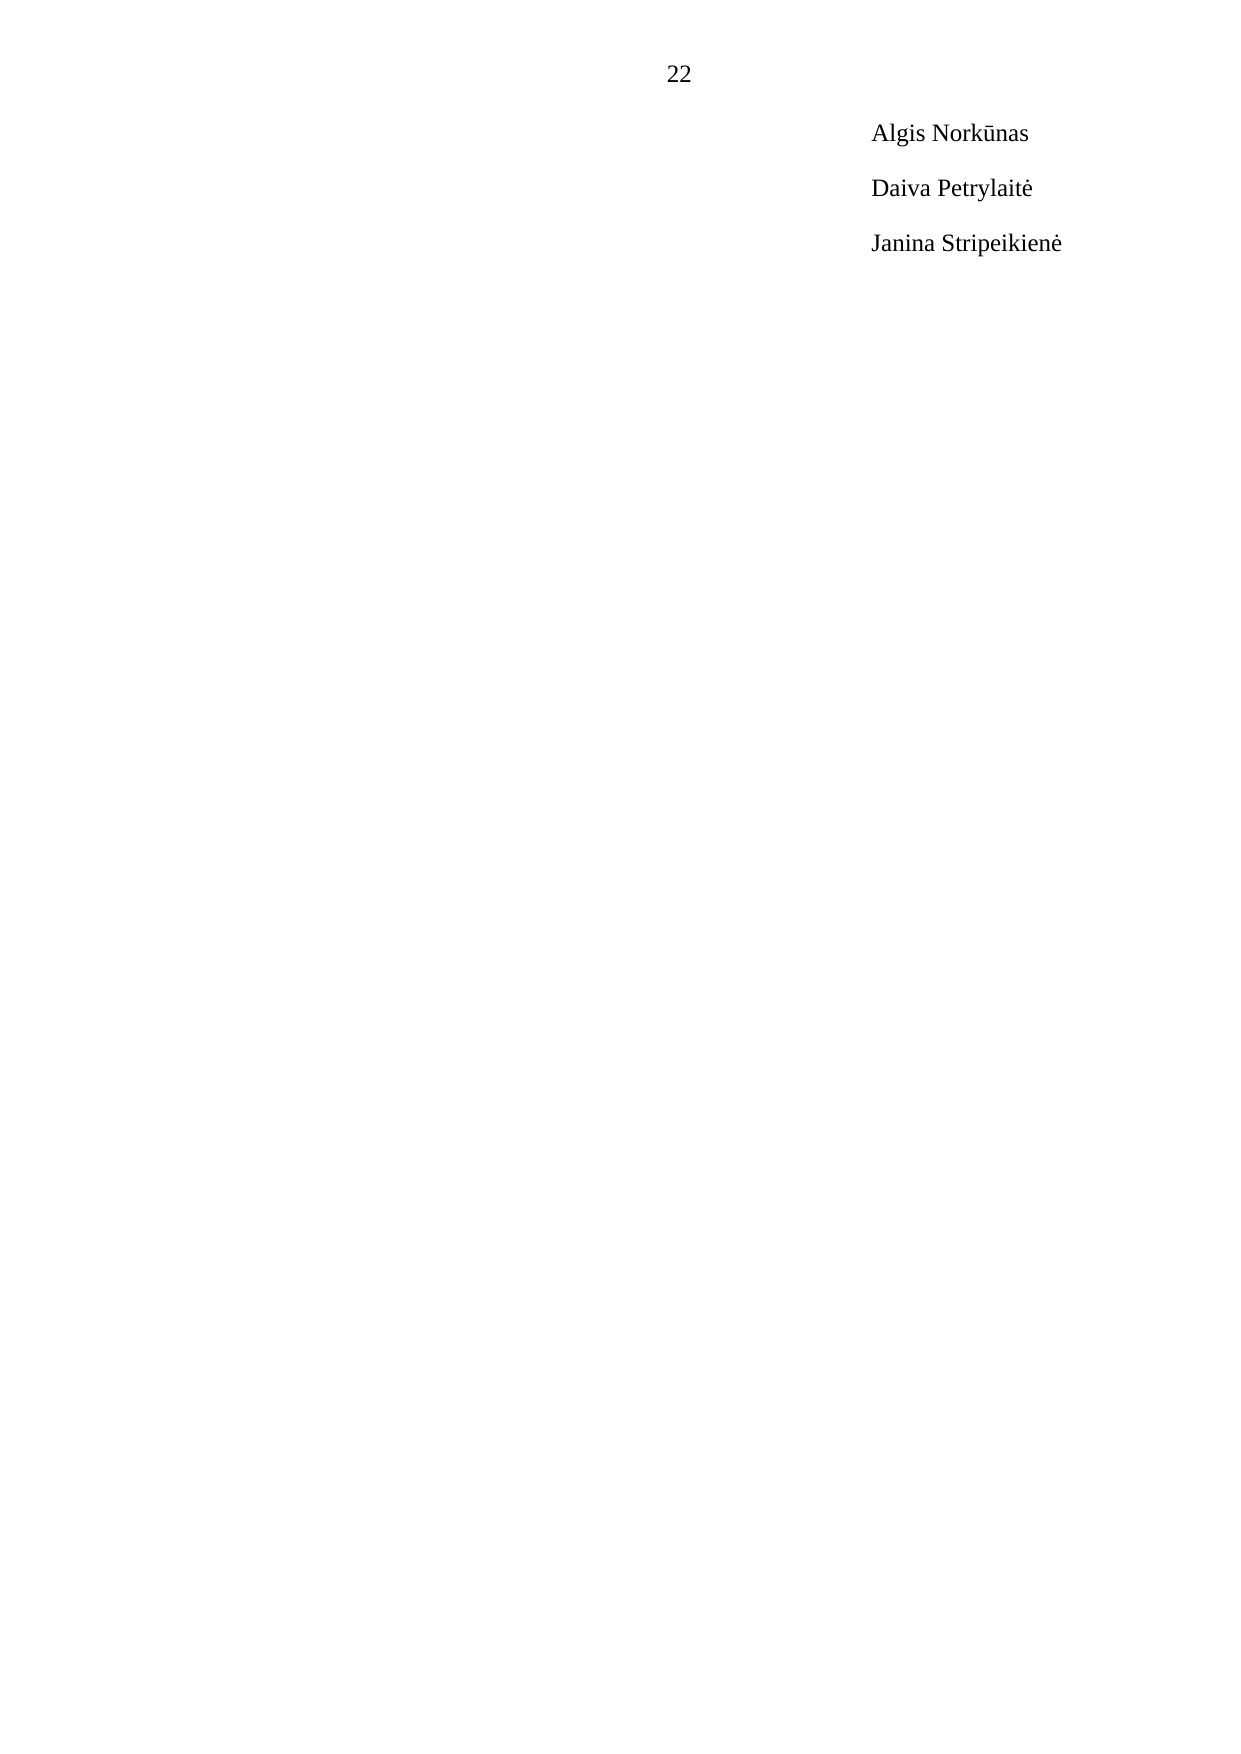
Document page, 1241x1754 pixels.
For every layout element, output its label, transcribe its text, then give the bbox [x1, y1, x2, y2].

text Algis Norkūnas [177, 118, 1181, 147]
text Janina Stripeikienė [177, 228, 1181, 257]
text Daiva Petrylaitė [177, 173, 1181, 202]
